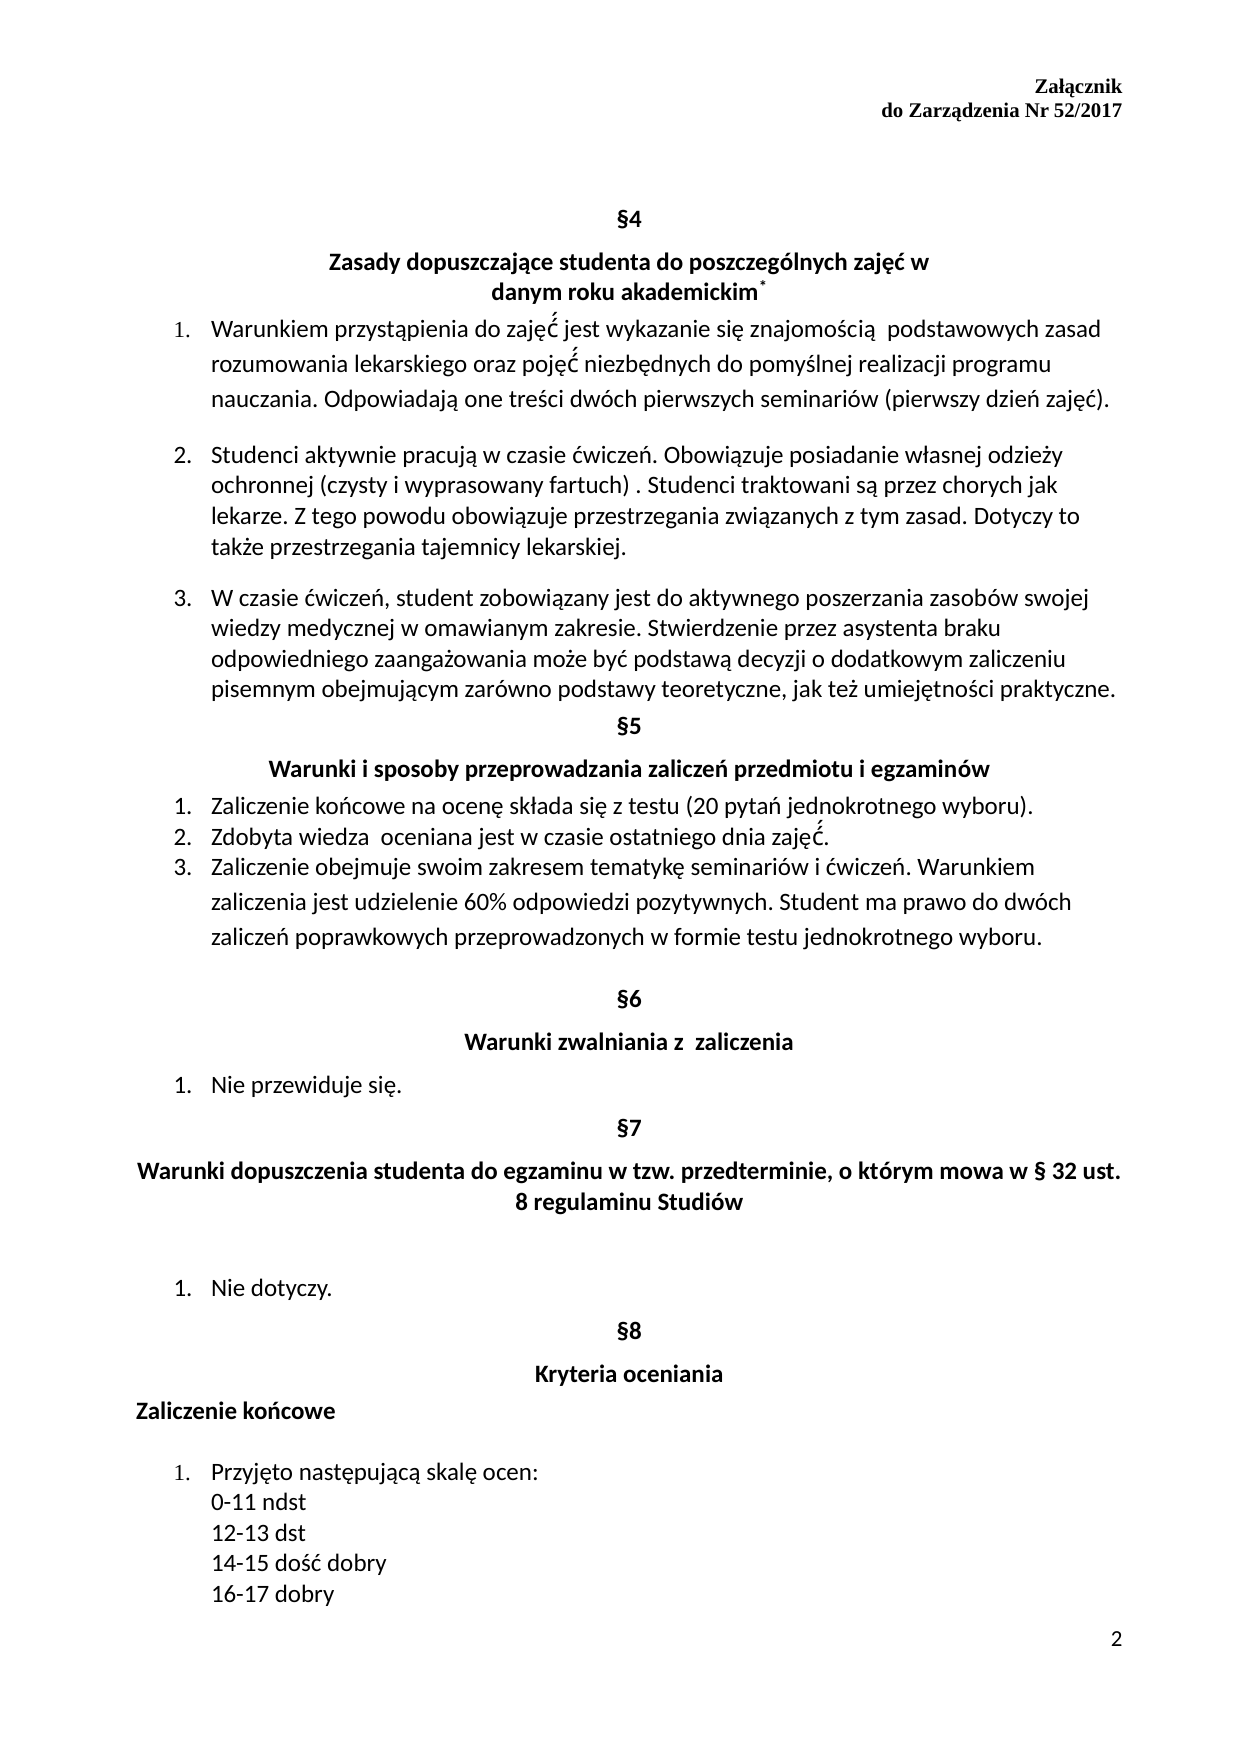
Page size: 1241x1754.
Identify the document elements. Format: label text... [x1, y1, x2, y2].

list Nie dotyczy. [173, 1272, 1122, 1302]
list Warunki dopuszczenia studenta do egzaminu w tzw. przedterminie, o którym mowa w § 32 ust. 8 regulaminu Studiów [136, 1155, 1122, 1216]
text 14-15 dość dobry [211, 1547, 1122, 1578]
list Studenci aktywnie pracują w czasie ćwiczeń. Obowiązuje posiadanie własnej odzieży ochronnej (czysty i wyprasowany fartuch) . Studenci traktowani są przez chorych jak lekarze. Z tego powodu obowiązuje przestrzegania związanych z tym zasad. Dotyczy to także przestrzegania tajemnicy lekarskiej. [173, 439, 1122, 561]
list Zaliczenie końcowe na ocenę składa się z testu (20 pytań jednokrotnego wyboru). [173, 790, 1122, 821]
list Warunki zwalniania z zaliczenia [136, 1026, 1122, 1057]
list Nie przewiduje się. [173, 1069, 1122, 1100]
list Przyjęto następującą skalę ocen: [173, 1456, 1122, 1486]
text 16-17 dobry [211, 1578, 1122, 1608]
list Warunkiem przystąpienia do zajęć́ jest wykazanie się znajomością podstawowych zasad rozumowania lekarskiego oraz pojęć́ niezbędnych do pomyślnej realizacji programu nauczania. Odpowiadają one treści dwóch pierwszych seminariów (pierwszy dzień zajęć). [173, 313, 1122, 414]
list §5 [136, 710, 1122, 741]
list §7 [136, 1112, 1122, 1143]
list Warunki i sposoby przeprowadzania zaliczeń przedmiotu i egzaminów [136, 753, 1122, 784]
text Zaliczenie końcowe [136, 1395, 1122, 1425]
list W czasie ćwiczeń, student zobowiązany jest do aktywnego poszerzania zasobów swojej wiedzy medycznej w omawianym zakresie. Stwierdzenie przez asystenta braku odpowiedniego zaangażowania może być podstawą decyzji o dodatkowym zaliczeniu pisemnym obejmującym zarówno podstawy teoretyczne, jak też umiejętności praktyczne. [173, 582, 1122, 704]
list §6 [136, 983, 1122, 1014]
list Zaliczenie obejmuje swoim zakresem tematykę seminariów i ćwiczeń. Warunkiem zaliczenia jest udzielenie 60% odpowiedzi pozytywnych. Student ma prawo do dwóch zaliczeń poprawkowych przeprowadzonych w formie testu jednokrotnego wyboru. [173, 851, 1122, 952]
list Zasady dopuszczające studenta do poszczególnych zajęć w danym roku akademickim* [136, 246, 1122, 307]
text 0-11 ndst [211, 1486, 1122, 1517]
text 12-13 dst [211, 1517, 1122, 1547]
list Zdobyta wiedza oceniana jest w czasie ostatniego dnia zajęć́. [173, 821, 1122, 851]
list Kryteria oceniania [136, 1358, 1122, 1388]
list §4 [136, 203, 1122, 233]
list §8 [136, 1315, 1122, 1346]
